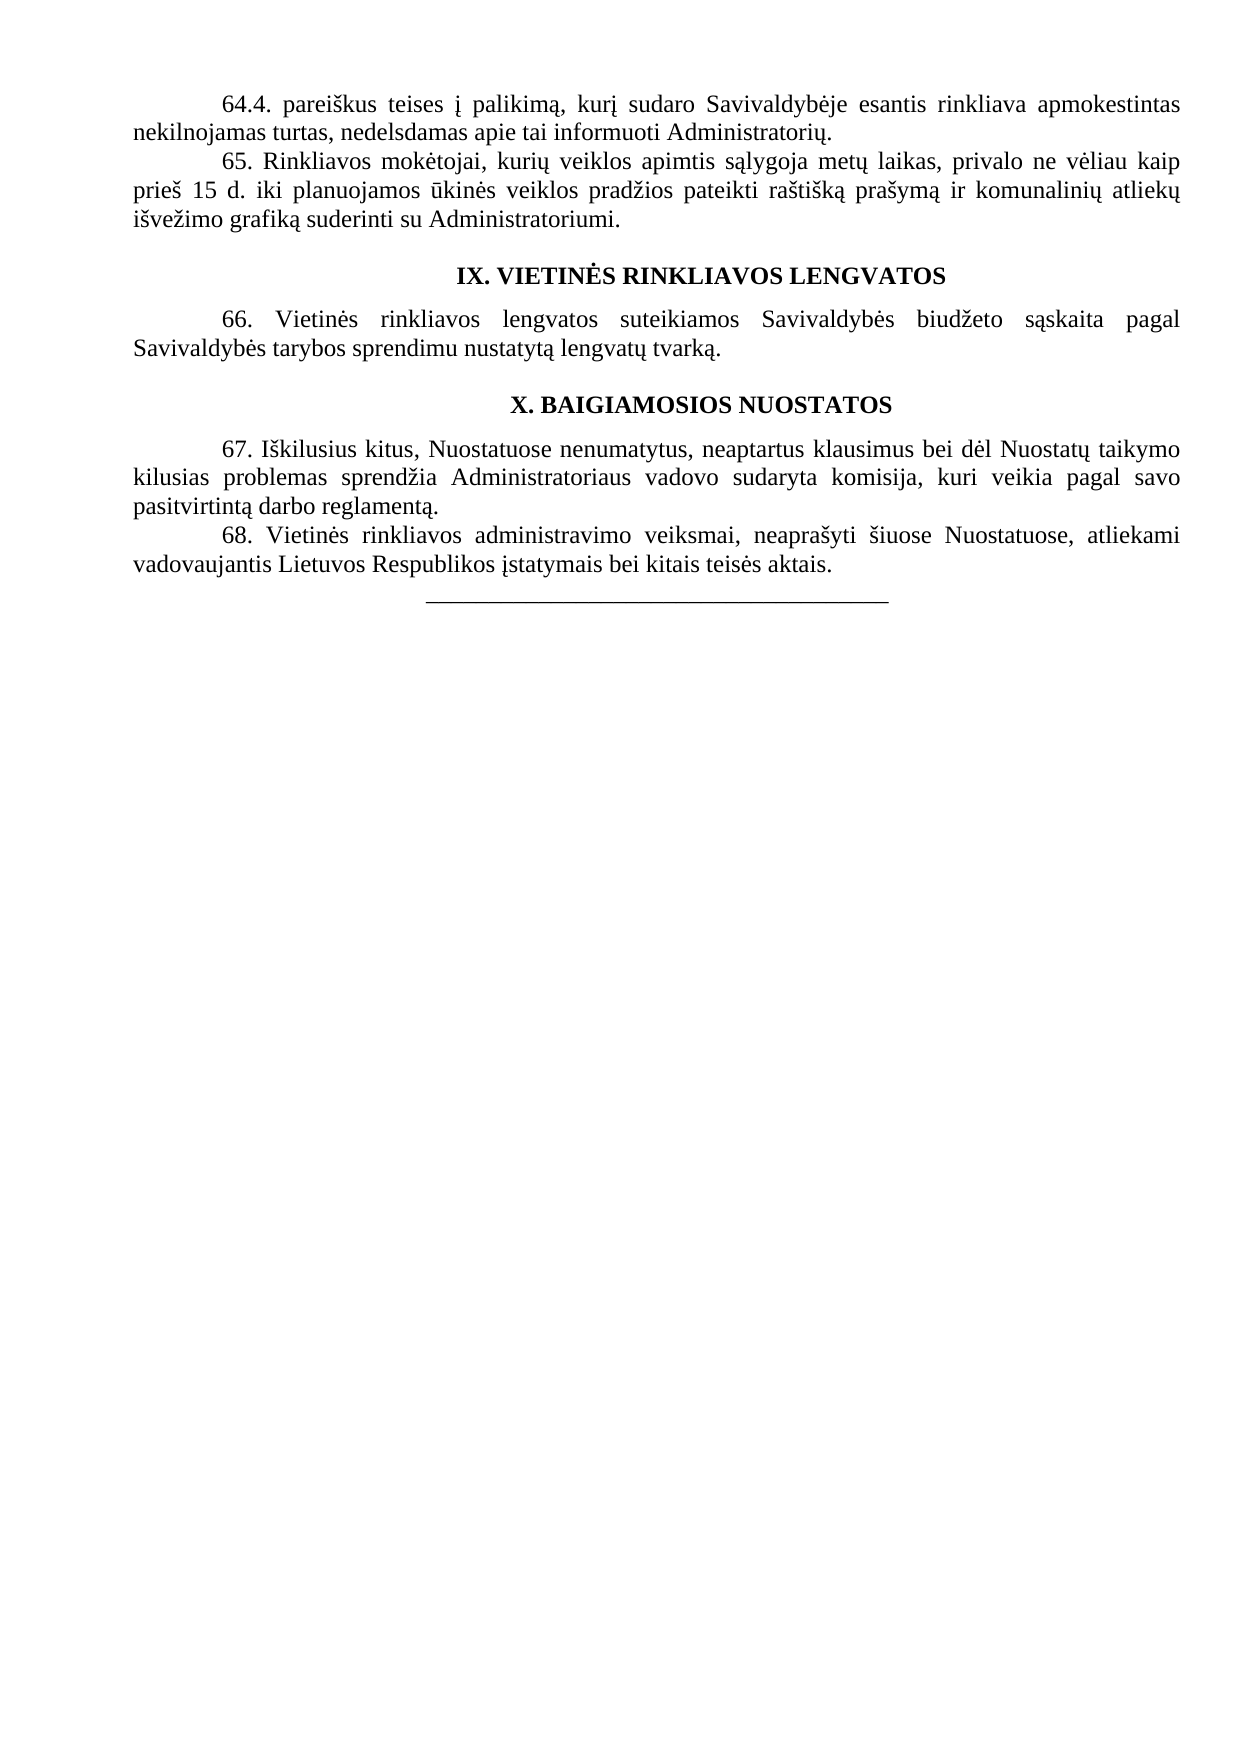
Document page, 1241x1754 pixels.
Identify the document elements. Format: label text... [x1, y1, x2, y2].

text 68. Vietinės rinkliavos administravimo veiksmai, neaprašyti šiuose Nuostatuose, atliekami vadovaujantis Lietuvos Respublikos įstatymais bei kitais teisės aktais. [133, 520, 1181, 577]
text 66. Vietinės rinkliavos lengvatos suteikiamos Savivaldybės biudžeto sąskaita pagal Savivaldybės tarybos sprendimu nustatytą lengvatų tvarką. [133, 304, 1181, 362]
text IX. VIETINĖS RINKLIAVOS LENGVATOS [133, 261, 1181, 290]
text _____________________________________ [133, 577, 1181, 606]
text X. BAIGIAMOSIOS NUOSTATOS [133, 391, 1181, 419]
text 65. Rinkliavos mokėtojai, kurių veiklos apimtis sąlygoja metų laikas, privalo ne vėliau kaip prieš 15 d. iki planuojamos ūkinės veiklos pradžios pateikti raštišką prašymą ir komunalinių atliekų išvežimo grafiką suderinti su Administratoriumi. [133, 146, 1181, 232]
text 67. Iškilusius kitus, Nuostatuose nenumatytus, neaptartus klausimus bei dėl Nuostatų taikymo kilusias problemas sprendžia Administratoriaus vadovo sudaryta komisija, kuri veikia pagal savo pasitvirtintą darbo reglamentą. [133, 434, 1181, 520]
text 64.4. pareiškus teises į palikimą, kurį sudaro Savivaldybėje esantis rinkliava apmokestintas nekilnojamas turtas, nedelsdamas apie tai informuoti Administratorių. [133, 89, 1181, 146]
